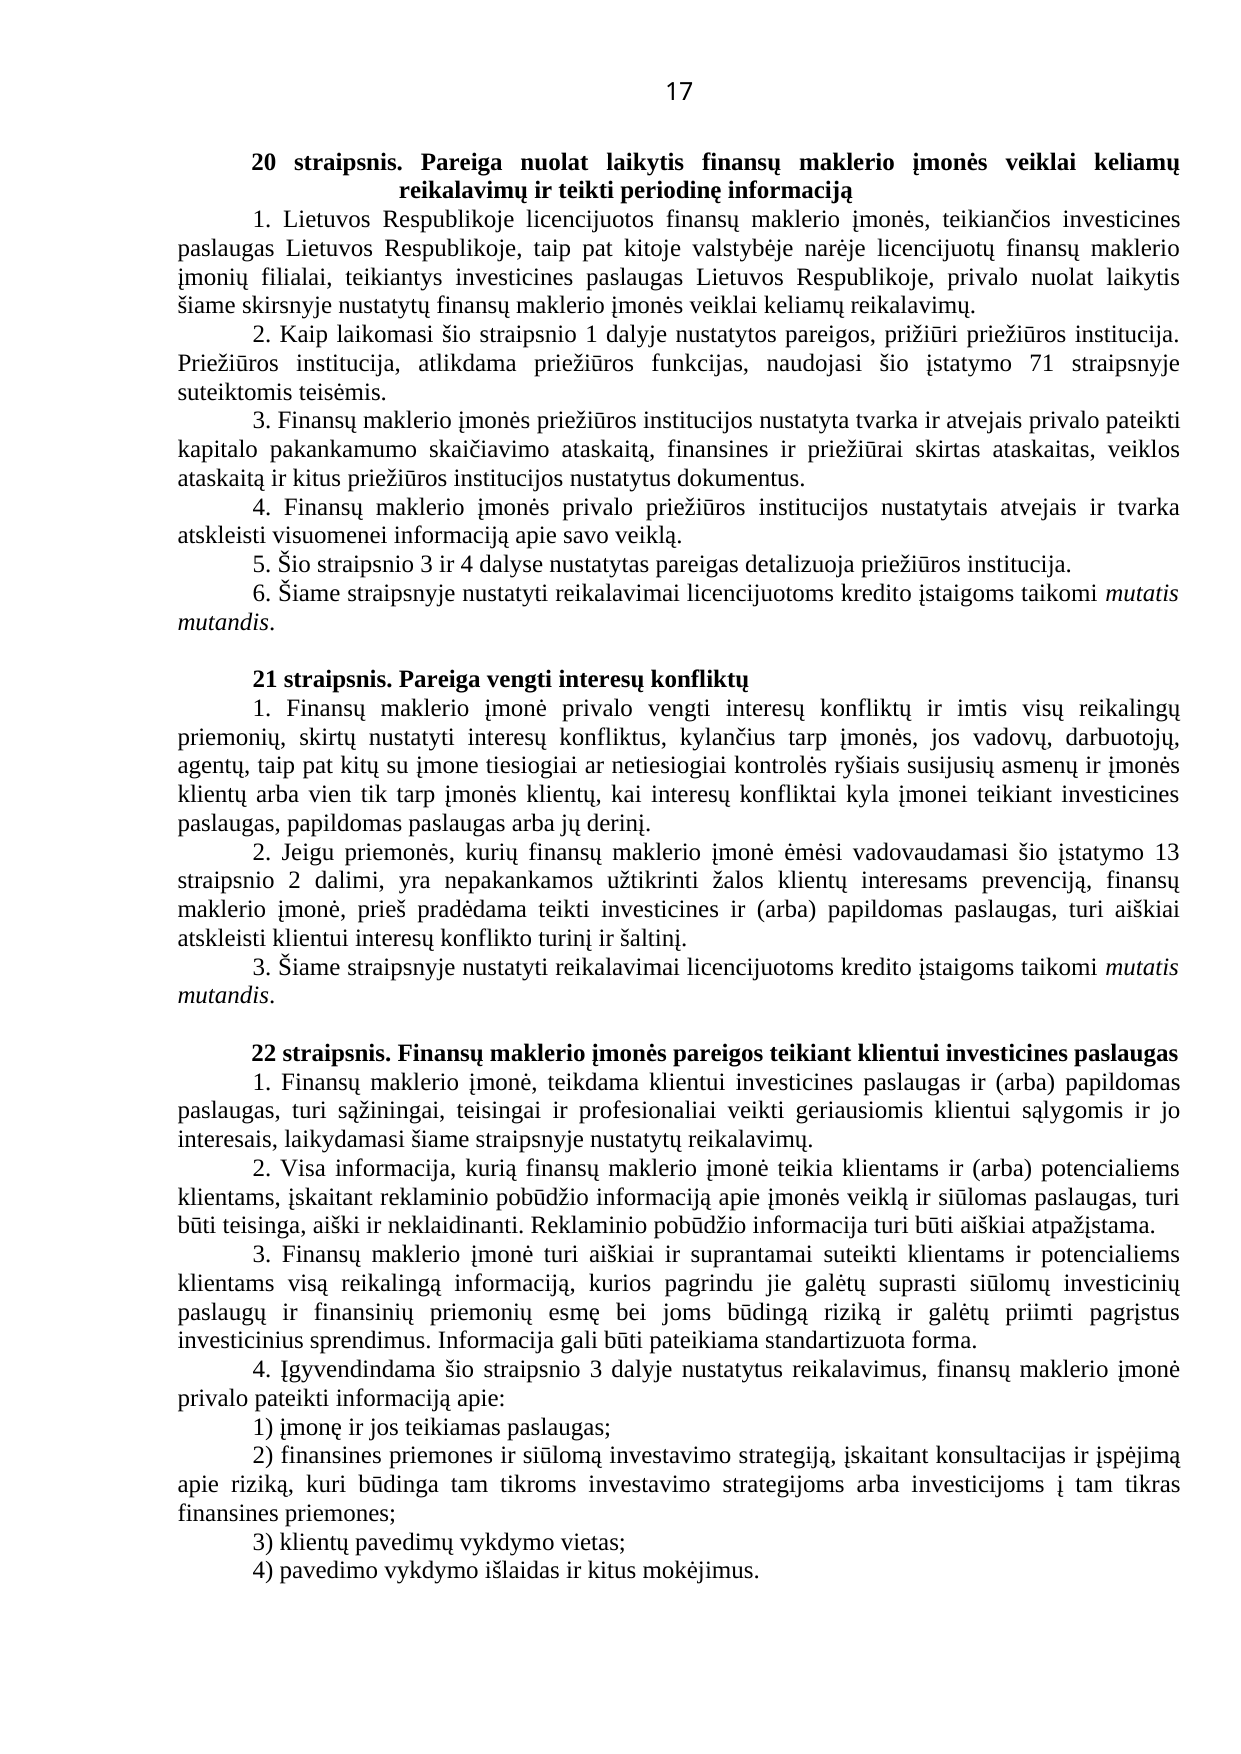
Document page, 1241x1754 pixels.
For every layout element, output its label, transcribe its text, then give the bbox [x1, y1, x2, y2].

text 2) finansines priemones ir siūlomą investavimo strategiją, įskaitant konsultacijas ir įspėjimą apie riziką, kuri būdinga tam tikroms investavimo strategijoms arba investicijoms į tam tikras finansines priemones; [177, 1441, 1181, 1527]
text 20 straipsnis. Pareiga nuolat laikytis finansų maklerio įmonės veiklai keliamų reikalavimų ir teikti periodinę informaciją [251, 147, 1181, 204]
text 1. Finansų maklerio įmonė privalo vengti interesų konfliktų ir imtis visų reikalingų priemonių, skirtų nustatyti interesų konfliktus, kylančius tarp įmonės, jos vadovų, darbuotojų, agentų, taip pat kitų su įmone tiesiogiai ar netiesiogiai kontrolės ryšiais susijusių asmenų ir įmonės klientų arba vien tik tarp įmonės klientų, kai interesų konfliktai kyla įmonei teikiant investicines paslaugas, papildomas paslaugas arba jų derinį. [177, 693, 1181, 837]
text 1) įmonę ir jos teikiamas paslaugas; [177, 1412, 1181, 1441]
text 3. Finansų maklerio įmonės priežiūros institucijos nustatyta tvarka ir atvejais privalo pateikti kapitalo pakankamumo skaičiavimo ataskaitą, finansines ir priežiūrai skirtas ataskaitas, veiklos ataskaitą ir kitus priežiūros institucijos nustatytus dokumentus. [177, 406, 1181, 492]
text 4. Finansų maklerio įmonės privalo priežiūros institucijos nustatytais atvejais ir tvarka atskleisti visuomenei informaciją apie savo veiklą. [177, 492, 1181, 549]
text 3. Finansų maklerio įmonė turi aiškiai ir suprantamai suteikti klientams ir potencialiems klientams visą reikalingą informaciją, kurios pagrindu jie galėtų suprasti siūlomų investicinių paslaugų ir finansinių priemonių esmę bei joms būdingą riziką ir galėtų priimti pagrįstus investicinius sprendimus. Informacija gali būti pateikiama standartizuota forma. [177, 1239, 1181, 1354]
text 3. Šiame straipsnyje nustatyti reikalavimai licencijuotoms kredito įstaigoms taikomi mutatis mutandis. [177, 952, 1181, 1009]
text 5. Šio straipsnio 3 ir 4 dalyse nustatytas pareigas detalizuoja priežiūros institucija. [177, 549, 1181, 578]
text 6. Šiame straipsnyje nustatyti reikalavimai licencijuotoms kredito įstaigoms taikomi mutatis mutandis. [177, 578, 1181, 636]
text 3) klientų pavedimų vykdymo vietas; [177, 1527, 1181, 1556]
text 1. Finansų maklerio įmonė, teikdama klientui investicines paslaugas ir (arba) papildomas paslaugas, turi sąžiningai, teisingai ir profesionaliai veikti geriausiomis klientui sąlygomis ir jo interesais, laikydamasi šiame straipsnyje nustatytų reikalavimų. [177, 1067, 1181, 1153]
text 2. Jeigu priemonės, kurių finansų maklerio įmonė ėmėsi vadovaudamasi šio įstatymo 13 straipsnio 2 dalimi, yra nepakankamos užtikrinti žalos klientų interesams prevenciją, finansų maklerio įmonė, prieš pradėdama teikti investicines ir (arba) papildomas paslaugas, turi aiškiai atskleisti klientui interesų konflikto turinį ir šaltinį. [177, 837, 1181, 952]
text 21 straipsnis. Pareiga vengti interesų konfliktų [177, 664, 1181, 693]
text 4. Įgyvendindama šio straipsnio 3 dalyje nustatytus reikalavimus, finansų maklerio įmonė privalo pateikti informaciją apie: [177, 1354, 1181, 1412]
text 2. Kaip laikomasi šio straipsnio 1 dalyje nustatytos pareigos, prižiūri priežiūros institucija. Priežiūros institucija, atlikdama priežiūros funkcijas, naudojasi šio įstatymo 71 straipsnyje suteiktomis teisėmis. [177, 319, 1181, 406]
text 1. Lietuvos Respublikoje licencijuotos finansų maklerio įmonės, teikiančios investicines paslaugas Lietuvos Respublikoje, taip pat kitoje valstybėje narėje licencijuotų finansų maklerio įmonių filialai, teikiantys investicines paslaugas Lietuvos Respublikoje, privalo nuolat laikytis šiame skirsnyje nustatytų finansų maklerio įmonės veiklai keliamų reikalavimų. [177, 204, 1181, 319]
text 4) pavedimo vykdymo išlaidas ir kitus mokėjimus. [177, 1556, 1181, 1584]
text 22 straipsnis. Finansų maklerio įmonės pareigos teikiant klientui investicines paslaugas [251, 1038, 1181, 1067]
text 2. Visa informacija, kurią finansų maklerio įmonė teikia klientams ir (arba) potencialiems klientams, įskaitant reklaminio pobūdžio informaciją apie įmonės veiklą ir siūlomas paslaugas, turi būti teisinga, aiški ir neklaidinanti. Reklaminio pobūdžio informacija turi būti aiškiai atpažįstama. [177, 1153, 1181, 1239]
